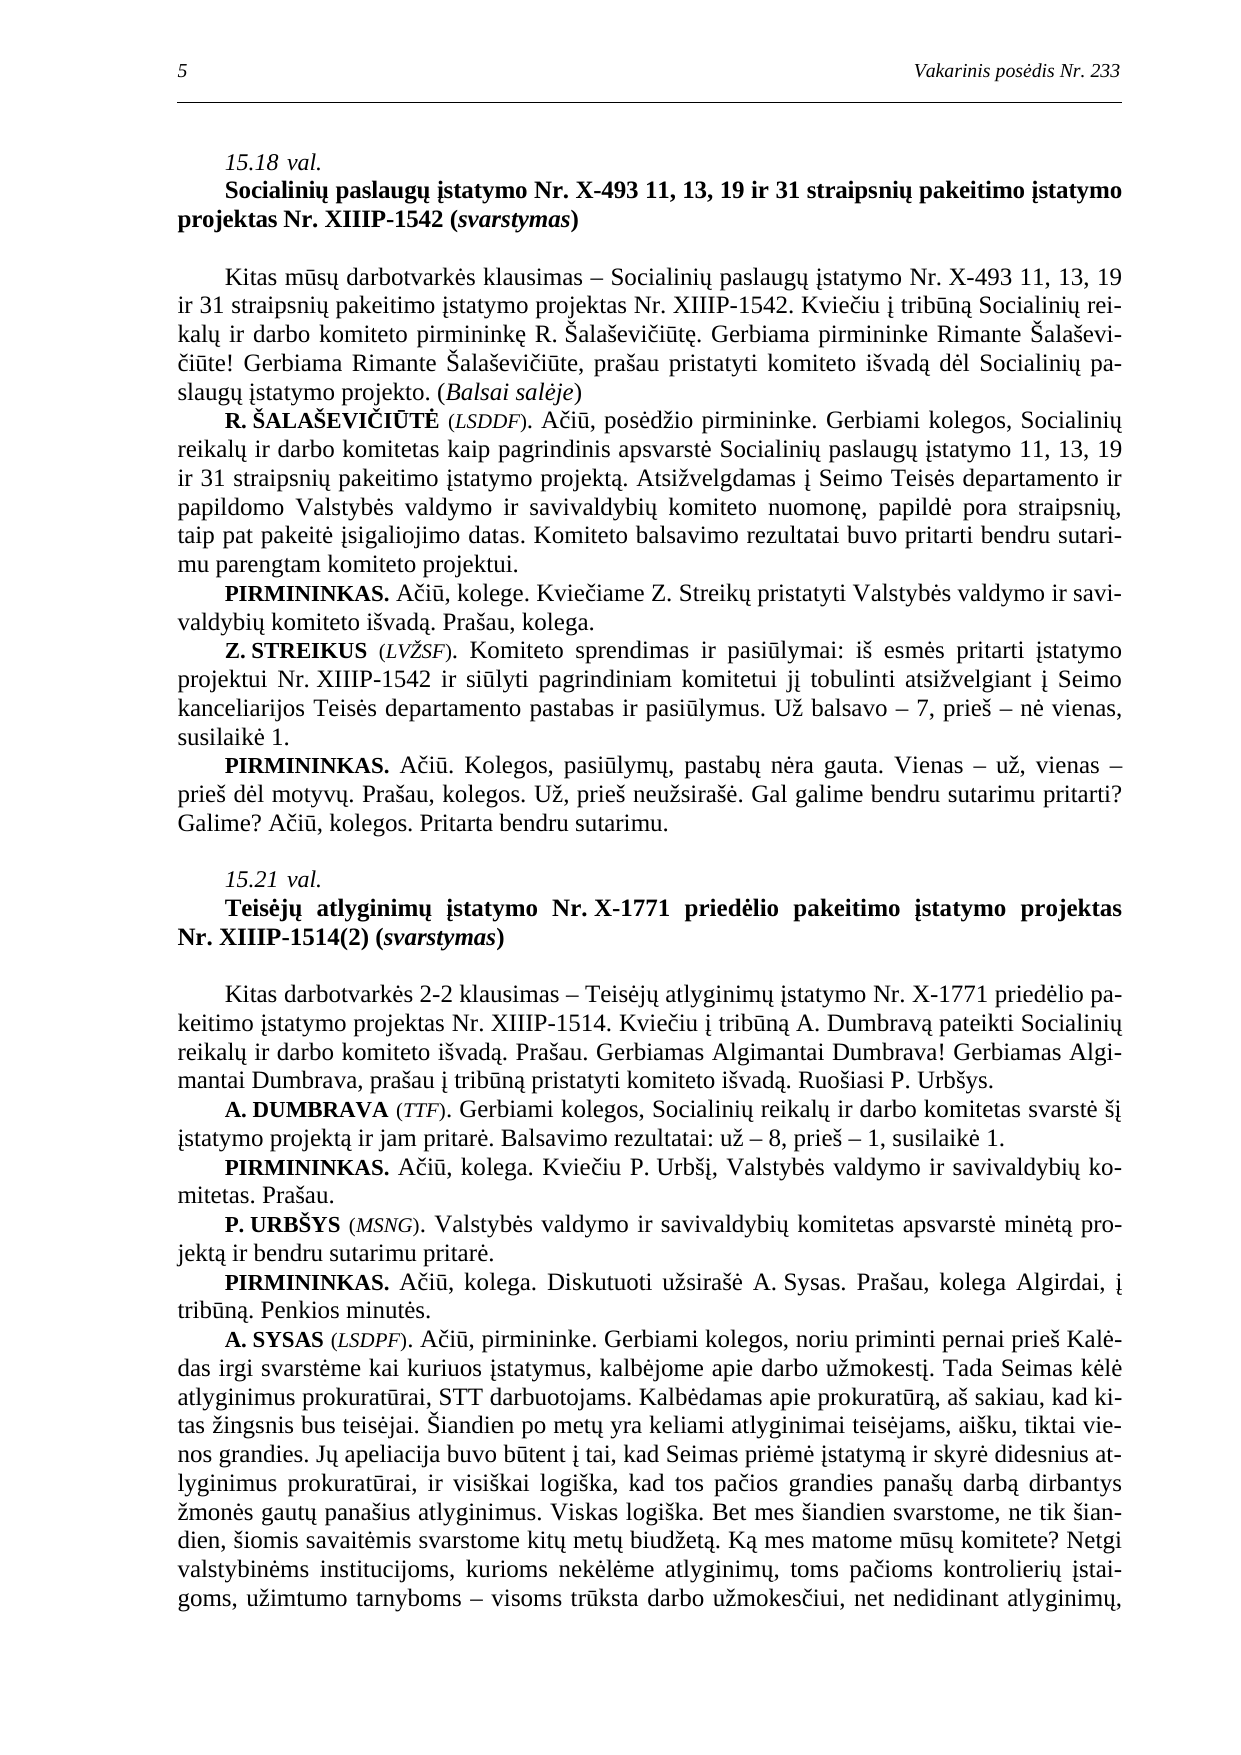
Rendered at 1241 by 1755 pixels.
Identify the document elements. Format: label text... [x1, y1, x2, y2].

text So­cia­li­nių pa­slau­gų įsta­ty­mo Nr. X-493 11, 13, 19 ir 31 straips­nių pa­kei­ti­mo įsta­ty­mo pro­jek­tas Nr. XIIIP-1542 (svars­ty­mas) [177, 175, 1122, 233]
text Z. STREIKUS (LVŽSF). Ko­mi­te­to spren­di­mas ir pa­siū­ly­mai: iš es­mės pri­tar­ti įsta­ty­mo pro­jek­tui Nr. XIIIP-1542 ir siū­ly­ti pa­grin­di­niam ko­mi­te­tui jį to­bu­lin­ti at­si­žvel­giant į Sei­mo kan­ce­lia­ri­jos Tei­sės de­par­ta­men­to pa­sta­bas ir pa­siū­ly­mus. Už bal­sa­vo – 7, prieš – nė vie­nas, su­si­lai­kė 1. [177, 635, 1122, 750]
text A. DUMBRAVA (TTF). Ger­bia­mi ko­le­gos, So­cia­li­nių rei­ka­lų ir dar­bo ko­mi­te­tas svars­tė šį įsta­ty­mo pro­jek­tą ir jam pri­ta­rė. Bal­sa­vi­mo re­zul­ta­tai: už – 8, prieš – 1, su­si­lai­kė 1. [177, 1094, 1122, 1152]
text PIRMININKAS. Ačiū. Ko­le­gos, pa­siū­ly­mų, pa­sta­bų nė­ra gau­ta. Vie­nas – už, vie­nas – prieš dėl mo­ty­vų. Pra­šau, ko­le­gos. Už, prieš ne­už­si­ra­šė. Gal ga­li­me ben­dru su­ta­ri­mu pri­tar­ti? Ga­li­me? Ačiū, ko­le­gos. Pri­tar­ta ben­dru su­ta­ri­mu. [177, 750, 1122, 837]
text 15.18 val. [224, 148, 1122, 175]
text Ki­tas mū­sų dar­bo­tvarkės klau­si­mas – So­cia­li­nių pa­slau­gų įsta­ty­mo Nr. X-493 11, 13, 19 ir 31 straips­nių pa­kei­ti­mo įsta­ty­mo pro­jek­tas Nr. XIIIP-1542. Kvie­čiu į tri­bū­ną So­cia­li­nių rei­ka­lų ir dar­bo ko­mi­te­to pir­mi­nin­kę R. Ša­la­še­vi­čiū­tę. Ger­bia­ma pir­mi­nin­ke Ri­man­te Ša­la­še­vi­čiū­te! Ger­bia­ma Ri­man­te Ša­la­še­vi­čiū­te, pra­šau pri­sta­ty­ti ko­mi­te­to iš­va­dą dėl So­cia­li­nių pa­slau­gų įsta­ty­mo pro­jek­to. (Bal­sai sa­lė­je) [177, 262, 1122, 405]
text PIRMININKAS. Ačiū, ko­le­ga. Kvie­čiu P. Urb­šį, Vals­ty­bės val­dy­mo ir sa­vi­val­dy­bių ko­mi­te­tas. Pra­šau. [177, 1152, 1122, 1209]
text R. ŠALAŠEVIČIŪTĖ (LSDDF). Ačiū, po­sė­džio pir­mi­nin­ke. Ger­bia­mi ko­le­gos, So­cia­li­nių rei­ka­lų ir dar­bo ko­mi­te­tas kaip pa­grin­di­nis ap­svars­tė So­cia­li­nių pa­slau­gų įsta­ty­mo 11, 13, 19 ir 31 straips­nių pa­kei­ti­mo įsta­ty­mo pro­jek­tą. At­si­žvelg­da­mas į Sei­mo Tei­sės de­par­ta­men­to ir pa­pil­do­mo Vals­ty­bės val­dy­mo ir sa­vi­val­dy­bių ko­mi­te­to nuo­mo­nę, pa­pil­dė po­ra straips­nių, taip pat pa­kei­tė įsi­ga­lio­ji­mo da­tas. Ko­mi­te­to bal­sa­vi­mo re­zul­ta­tai bu­vo pri­tar­ti ben­dru su­ta­ri­mu pa­reng­tam ko­mi­te­to pro­jek­tui. [177, 405, 1122, 578]
text PIRMININKAS. Ačiū, ko­le­ga. Dis­ku­tuo­ti už­si­ra­šė A. Sy­sas. Pra­šau, ko­le­ga Al­gir­dai, į tri­bū­ną. Pen­kios mi­nu­tės. [177, 1267, 1122, 1324]
text Ki­tas dar­bo­tvarkės 2-2 klau­si­mas – Tei­sė­jų at­ly­gi­ni­mų įsta­ty­mo Nr. X-1771 prie­dė­lio pa­kei­ti­mo įsta­ty­mo pro­jek­tas Nr. XIIIP-1514. Kvie­čiu į tri­bū­ną A. Dumb­ra­vą pa­teik­ti So­cia­li­nių rei­ka­lų ir dar­bo ko­mi­te­to iš­va­dą. Pra­šau. Ger­bia­mas Al­gi­man­tai Dumb­ra­va! Ger­bia­mas Al­gi­man­tai Dumb­ra­va, pra­šau į tri­bū­ną pri­sta­ty­ti ko­mi­te­to iš­va­dą. Ruo­šia­si P. Urb­šys. [177, 979, 1122, 1094]
text 15.21 val. [224, 865, 1122, 893]
text P. URBŠYS (MSNG). Vals­ty­bės val­dy­mo ir sa­vi­val­dy­bių ko­mi­te­tas ap­svars­tė mi­nė­tą pro­jek­tą ir ben­dru su­ta­ri­mu pri­ta­rė. [177, 1209, 1122, 1267]
text Tei­sė­jų at­ly­gi­ni­mų įsta­ty­mo Nr. X-1771 prie­dė­lio pa­kei­ti­mo įsta­ty­mo pro­jek­tas Nr. XIIIP-1514(2) (svars­ty­mas) [177, 893, 1122, 950]
text PIRMININKAS. Ačiū, ko­le­ge. Kvie­čia­me Z. Strei­kų pri­sta­ty­ti Vals­ty­bės val­dy­mo ir sa­vi­val­dy­bių ko­mi­te­to iš­va­dą. Pra­šau, ko­le­ga. [177, 578, 1122, 635]
text A. SYSAS (LSDPF). Ačiū, pir­mi­nin­ke. Ger­bia­mi ko­le­gos, no­riu pri­min­ti per­nai prieš Ka­lė­das ir­gi svars­tė­me kai ku­riuos įsta­ty­mus, kal­bė­jo­me apie dar­bo už­mo­kes­tį. Ta­da Sei­mas kė­lė at­ly­gi­ni­mus pro­ku­ra­tū­rai, STT dar­buo­to­jams. Kal­bė­da­mas apie pro­ku­ra­tū­rą, aš sa­kiau, kad ki­tas žings­nis bus tei­sė­jai. Šian­dien po me­tų yra ke­lia­mi at­ly­gi­ni­mai tei­sė­jams, aiš­ku, tik­tai vie­nos gran­dies. Jų ape­lia­ci­ja bu­vo bū­tent į tai, kad Sei­mas pri­ėmė įsta­ty­mą ir sky­rė di­des­nius at­ly­gi­ni­mus pro­ku­ra­tū­rai, ir vi­siš­kai lo­giš­ka, kad tos pa­čios gran­dies pa­na­šų dar­bą dir­ban­tys žmo­nės gau­tų pa­na­šius at­ly­gi­ni­mus. Vis­kas lo­giš­ka. Bet mes šian­dien svars­to­me, ne tik šian­dien, šio­mis sa­vai­tė­mis svars­to­me ki­tų me­tų biu­dže­tą. Ką mes ma­to­me mū­sų ko­mi­te­te? Net­gi vals­ty­bi­nėms ins­ti­tu­ci­joms, ku­rioms ne­kė­lė­me at­ly­gi­ni­mų, toms pa­čioms kon­tro­lie­rių įstai­goms, už­im­tu­mo tar­ny­boms – vi­soms trūks­ta dar­bo už­mo­kes­čiui, net ne­di­di­nant at­ly­gi­ni­mų, [177, 1324, 1122, 1612]
